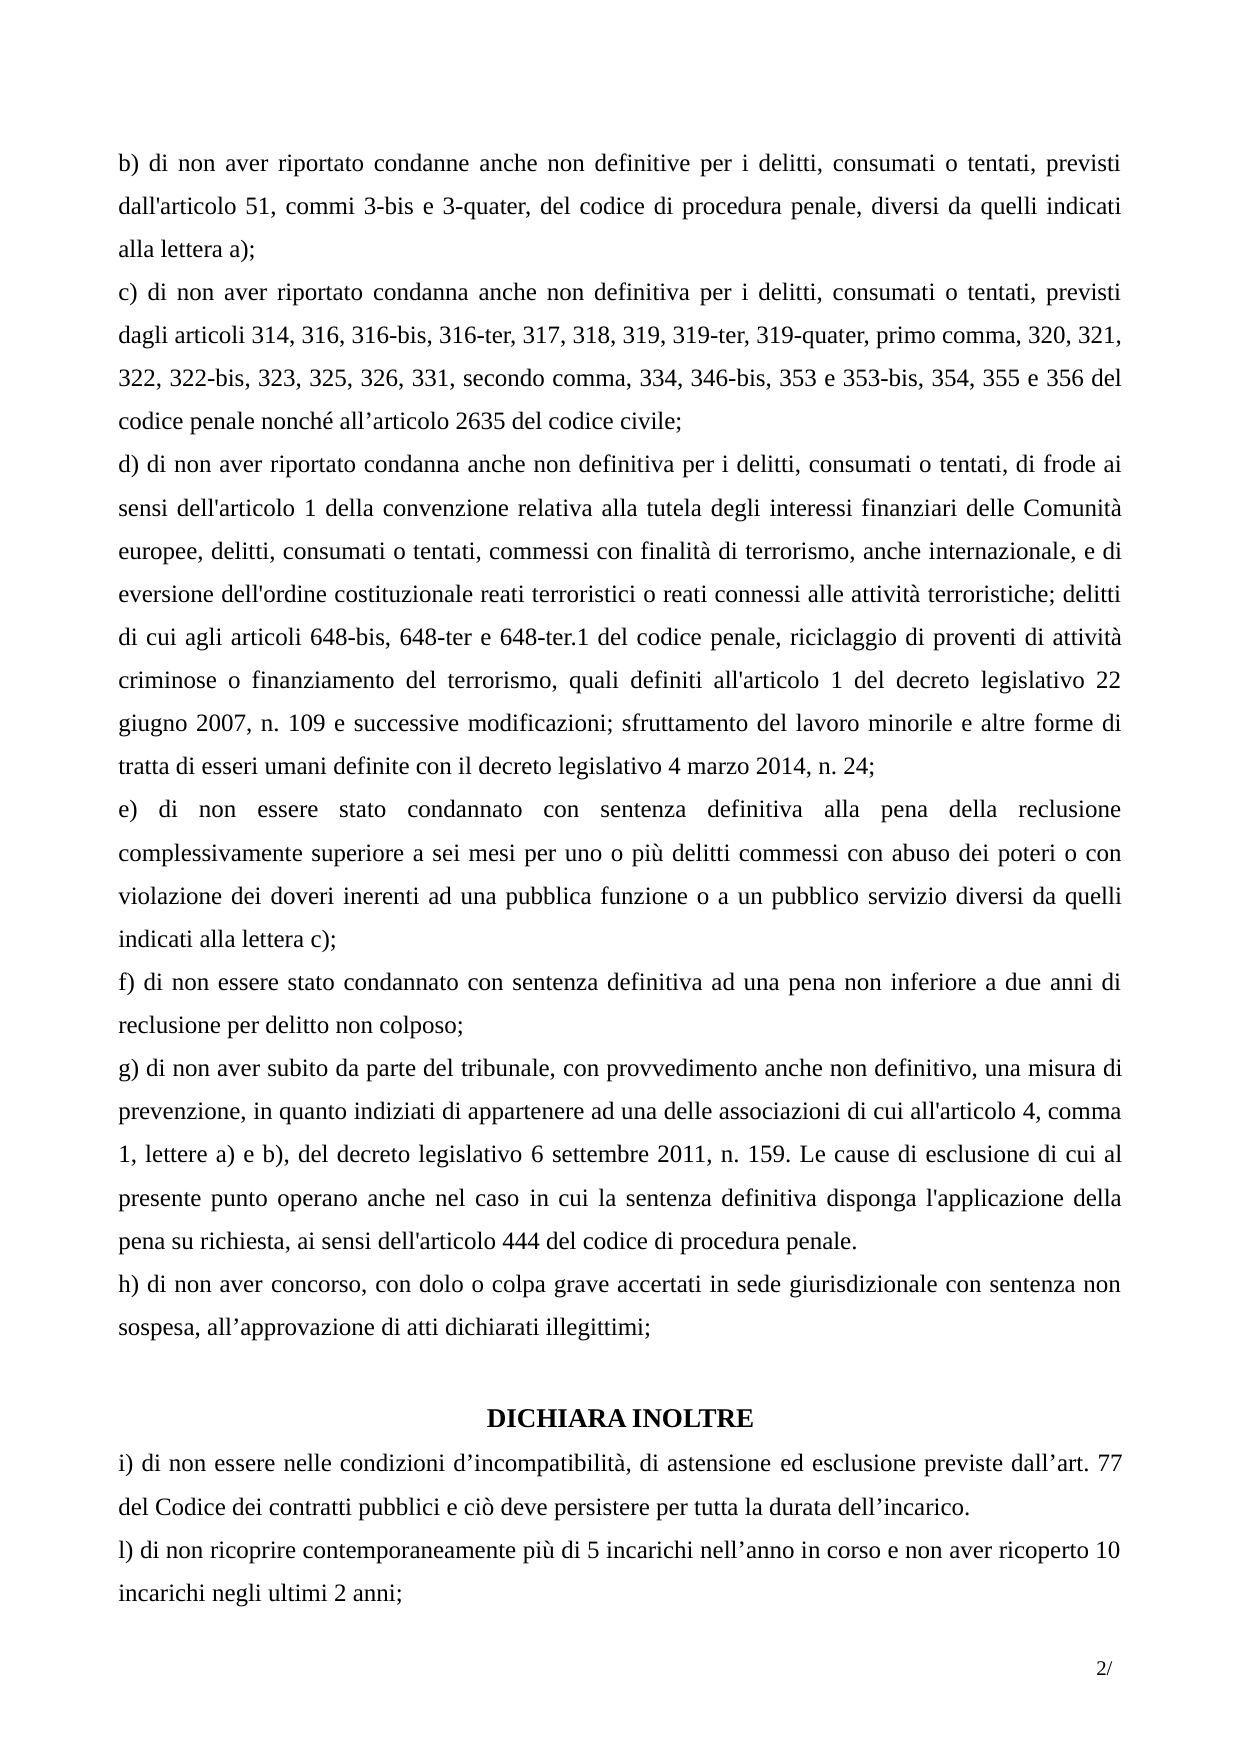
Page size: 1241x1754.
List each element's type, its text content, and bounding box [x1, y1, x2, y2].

text e) di non essere stato condannato con sentenza definitiva alla pena della reclusione complessivamente superiore a sei mesi per uno o più delitti commessi con abuso dei poteri o con violazione dei doveri inerenti ad una pubblica funzione o a un pubblico servizio diversi da quelli indicati alla lettera c); [118, 794, 1123, 953]
text c) di non aver riportato condanna anche non definitiva per i delitti, consumati o tentati, previsti dagli articoli 314, 316, 316-bis, 316-ter, 317, 318, 319, 319-ter, 319-quater, primo comma, 320, 321, 322, 322-bis, 323, 325, 326, 331, secondo comma, 334, 346-bis, 353 e 353-bis, 354, 355 e 356 del codice penale nonché all’articolo 2635 del codice civile; [118, 277, 1123, 435]
text b) di non aver riportato condanne anche non definitive per i delitti, consumati o tentati, previsti dall'articolo 51, commi 3-bis e 3-quater, del codice di procedura penale, diversi da quelli indicati alla lettera a); [118, 148, 1123, 263]
text l) di non ricoprire contemporaneamente più di 5 incarichi nell’anno in corso e non aver ricoperto 10 incarichi negli ultimi 2 anni; [118, 1535, 1123, 1607]
text d) di non aver riportato condanna anche non definitiva per i delitti, consumati o tentati, di frode ai sensi dell'articolo 1 della convenzione relativa alla tutela degli interessi finanziari delle Comunità europee, delitti, consumati o tentati, commessi con finalità di terrorismo, anche internazionale, e di eversione dell'ordine costituzionale reati terroristici o reati connessi alle attività terroristiche; delitti di cui agli articoli 648-bis, 648-ter e 648-ter.1 del codice penale, riciclaggio di proventi di attività criminose o finanziamento del terrorismo, quali definiti all'articolo 1 del decreto legislativo 22 giugno 2007, n. 109 e successive modificazioni; sfruttamento del lavoro minorile e altre forme di tratta di esseri umani definite con il decreto legislativo 4 marzo 2014, n. 24; [118, 449, 1123, 780]
text g) di non aver subito da parte del tribunale, con provvedimento anche non definitivo, una misura di prevenzione, in quanto indiziati di appartenere ad una delle associazioni di cui all'articolo 4, comma 1, lettere a) e b), del decreto legislativo 6 settembre 2011, n. 159. Le cause di esclusione di cui al presente punto operano anche nel caso in cui la sentenza definitiva disponga l'applicazione della pena su richiesta, ai sensi dell'articolo 444 del codice di procedura penale. [118, 1053, 1123, 1254]
text i) di non essere nelle condizioni d’incompatibilità, di astensione ed esclusione previste dall’art. 77 del Codice dei contratti pubblici e ciò deve persistere per tutta la durata dell’incarico. [118, 1448, 1123, 1520]
text f) di non essere stato condannato con sentenza definitiva ad una pena non inferiore a due anni di reclusione per delitto non colposo; [118, 967, 1123, 1039]
text h) di non aver concorso, con dolo o colpa grave accertati in sede giurisdizionale con sentenza non sospesa, all’approvazione di atti dichiarati illegittimi; [118, 1269, 1123, 1341]
text DICHIARA INOLTRE [118, 1402, 1123, 1433]
